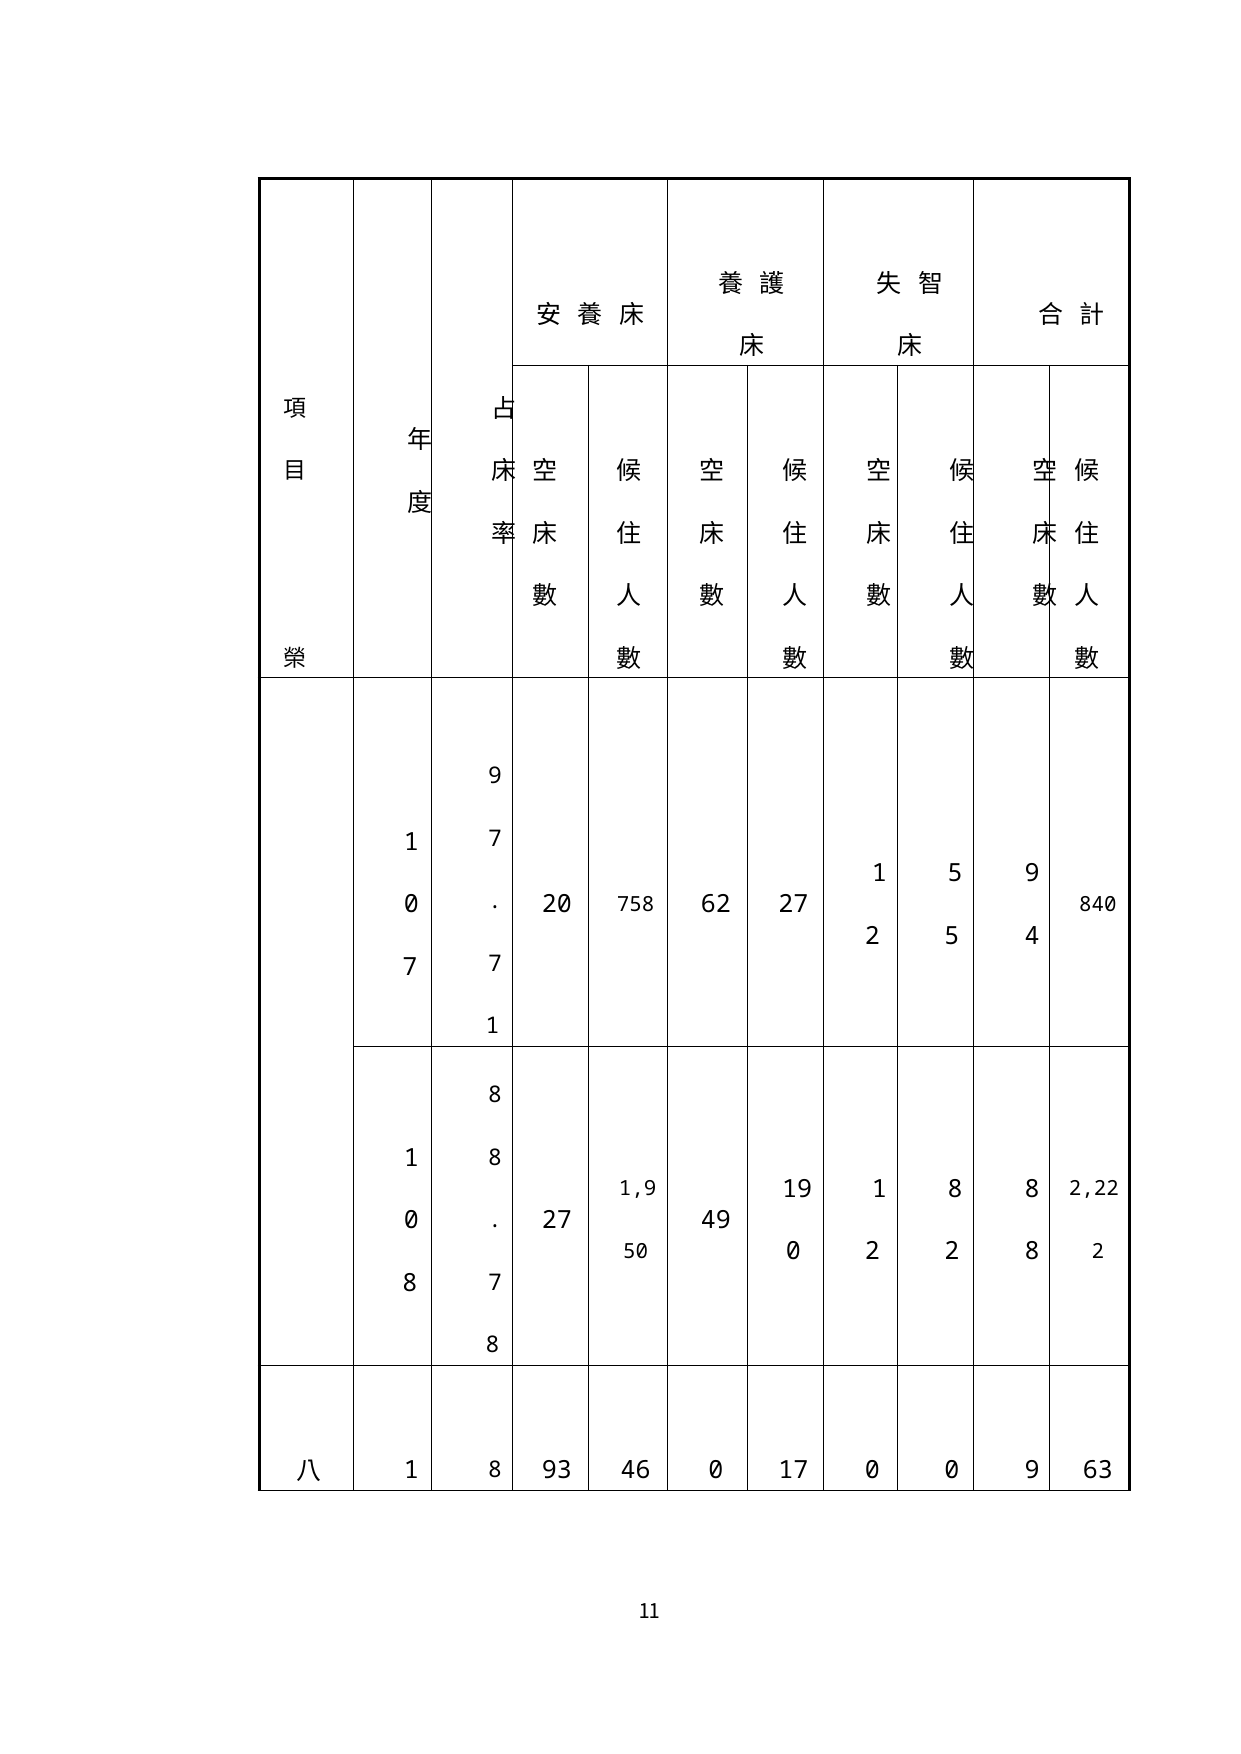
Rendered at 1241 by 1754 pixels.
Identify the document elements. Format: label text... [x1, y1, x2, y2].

table_cell 候住人數 [748, 366, 823, 677]
table_cell 候住人數 [898, 366, 973, 677]
table_cell 88.78 [432, 1047, 512, 1365]
table_cell 空床數 [668, 366, 747, 677]
table_cell 62 [668, 678, 747, 1046]
table_cell 107 [354, 678, 431, 1046]
table_header 合計 [974, 180, 1128, 365]
table_cell 46 [589, 1366, 667, 1490]
table_cell 27 [513, 1047, 588, 1365]
table_cell [261, 678, 353, 1365]
table_cell 0 [668, 1366, 747, 1490]
table_cell 9 [974, 1366, 1049, 1490]
table_header 項目 榮家別 [261, 180, 353, 677]
table_header 養護床 [668, 180, 823, 365]
table_header 年度 [354, 180, 431, 677]
table_cell 空床數 [513, 366, 588, 677]
table_header 失智床 [824, 180, 973, 365]
table_cell 空床數 [974, 366, 1049, 677]
table_cell 49 [668, 1047, 747, 1365]
table_cell 1,950 [589, 1047, 667, 1365]
table_cell 12 [824, 1047, 897, 1365]
table_cell 2,222 [1050, 1047, 1128, 1365]
table_cell 17 [748, 1366, 823, 1490]
table_cell 1 [354, 1366, 431, 1490]
table_cell 候住人數 [589, 366, 667, 677]
table_cell 27 [748, 678, 823, 1046]
table_cell 840 [1050, 678, 1128, 1046]
table_cell 88 [974, 1047, 1049, 1365]
table_cell 108 [354, 1047, 431, 1365]
table_cell 55 [898, 678, 973, 1046]
table_cell 758 [589, 678, 667, 1046]
table_cell 63 [1050, 1366, 1128, 1490]
table_header 占床率 [432, 180, 512, 677]
table_cell 8 [432, 1366, 512, 1490]
table_cell 0 [824, 1366, 897, 1490]
table_cell 12 [824, 678, 897, 1046]
table_cell 82 [898, 1047, 973, 1365]
table_cell 190 [748, 1047, 823, 1365]
table_header 安養床 [513, 180, 667, 365]
table_cell 候住人數 [1050, 366, 1128, 677]
table_cell 0 [898, 1366, 973, 1490]
table_cell 97.71 [432, 678, 512, 1046]
table_cell 93 [513, 1366, 588, 1490]
table_cell 八 [261, 1366, 353, 1490]
table_cell 空床數 [824, 366, 897, 677]
table_cell 20 [513, 678, 588, 1046]
table_cell 94 [974, 678, 1049, 1046]
